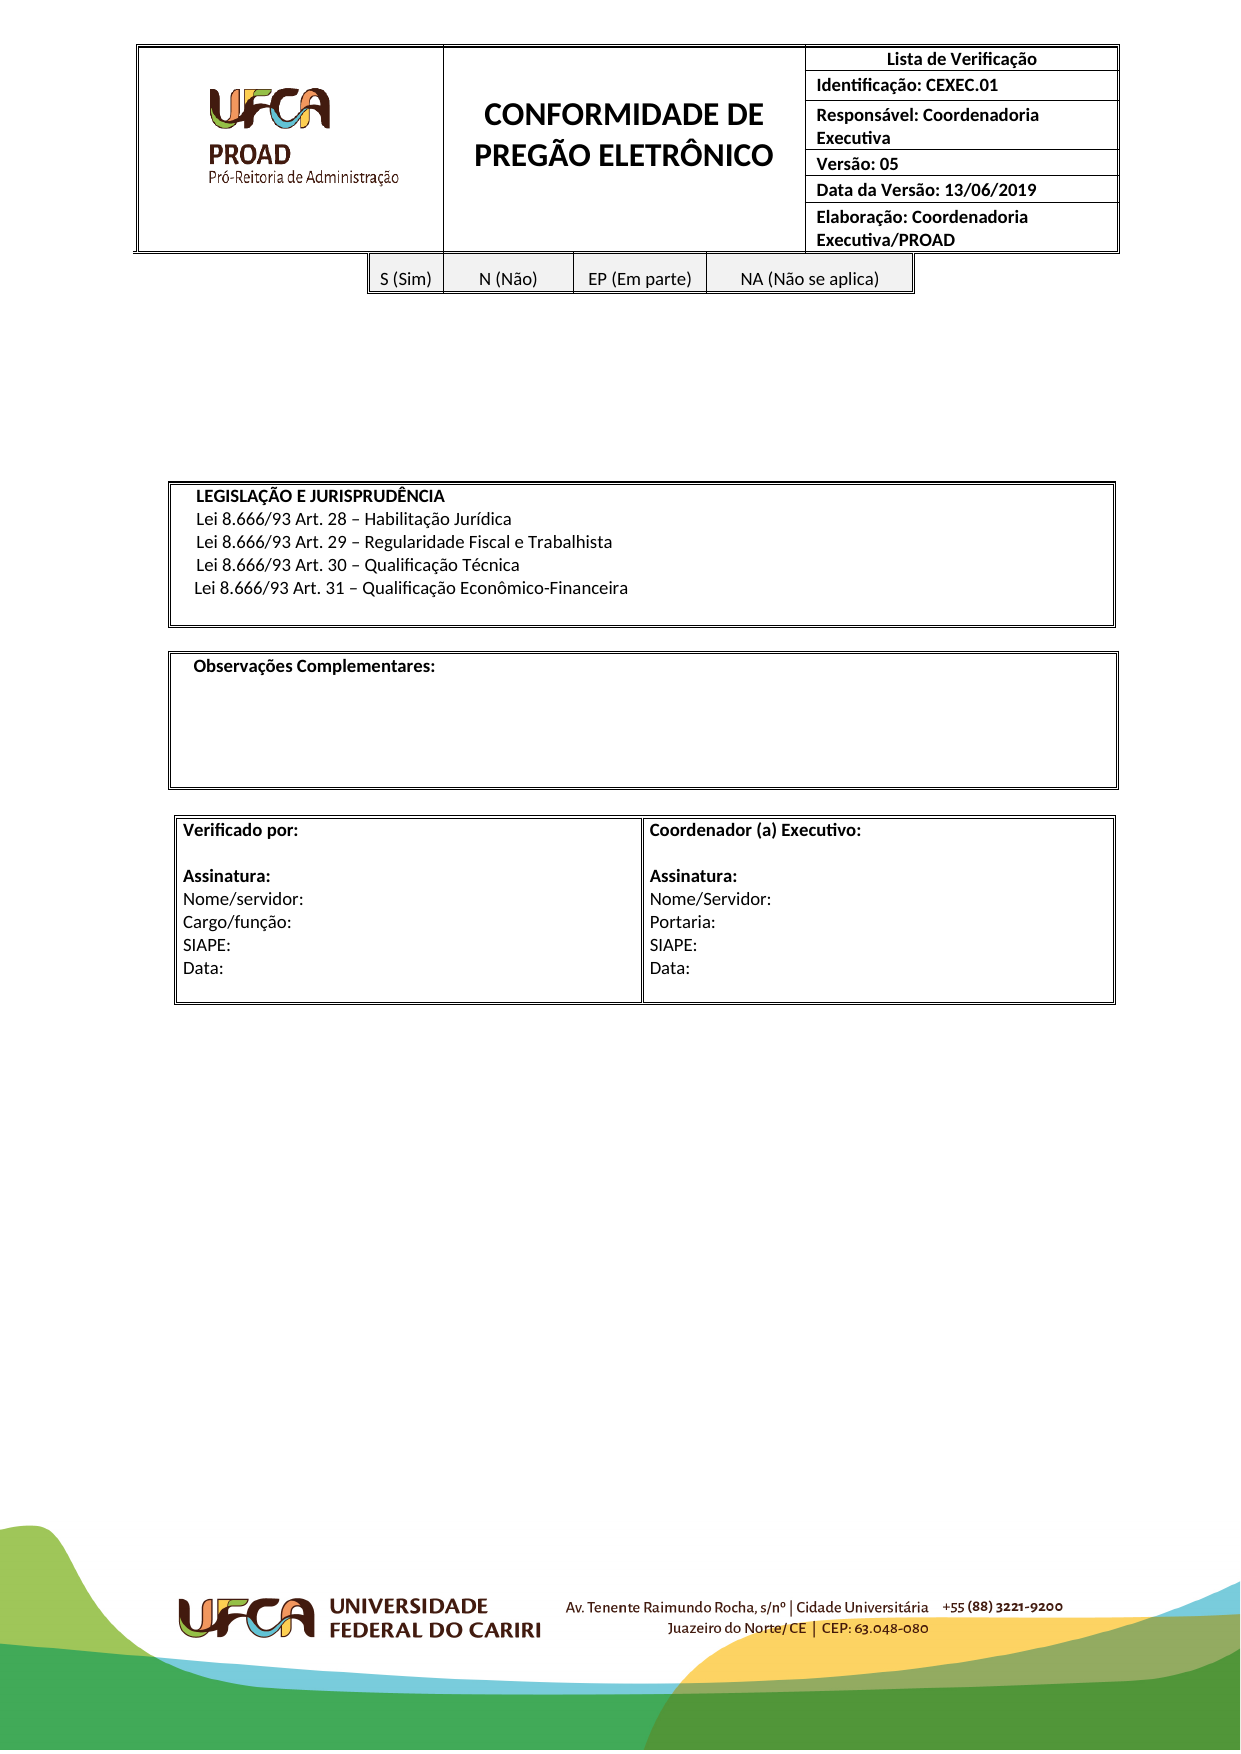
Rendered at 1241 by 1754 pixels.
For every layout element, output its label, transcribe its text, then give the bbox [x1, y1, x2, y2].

table_header LEGISLAÇÃO E JURISPRUDÊNCIA Lei 8.666/93 Art. 28 – Habilitação Jurídica Lei 8.666/93 Art. 29 – Regularidade Fiscal e Trabalhista Lei 8.666/93 Art. 30 – Qualificação Técnica Lei 8.666/93 Art. 31 – Qualificação Econômico-Financeira [171, 485, 1113, 624]
table_header Coordenador (a) Executivo: Assinatura: Nome/Servidor: Portaria: SIAPE: Data: [644, 819, 1113, 1002]
table_header Verificado por: Assinatura: Nome/servidor: Cargo/função: SIAPE: Data: [177, 819, 641, 1002]
table_header Observações Complementares: [171, 654, 1116, 787]
